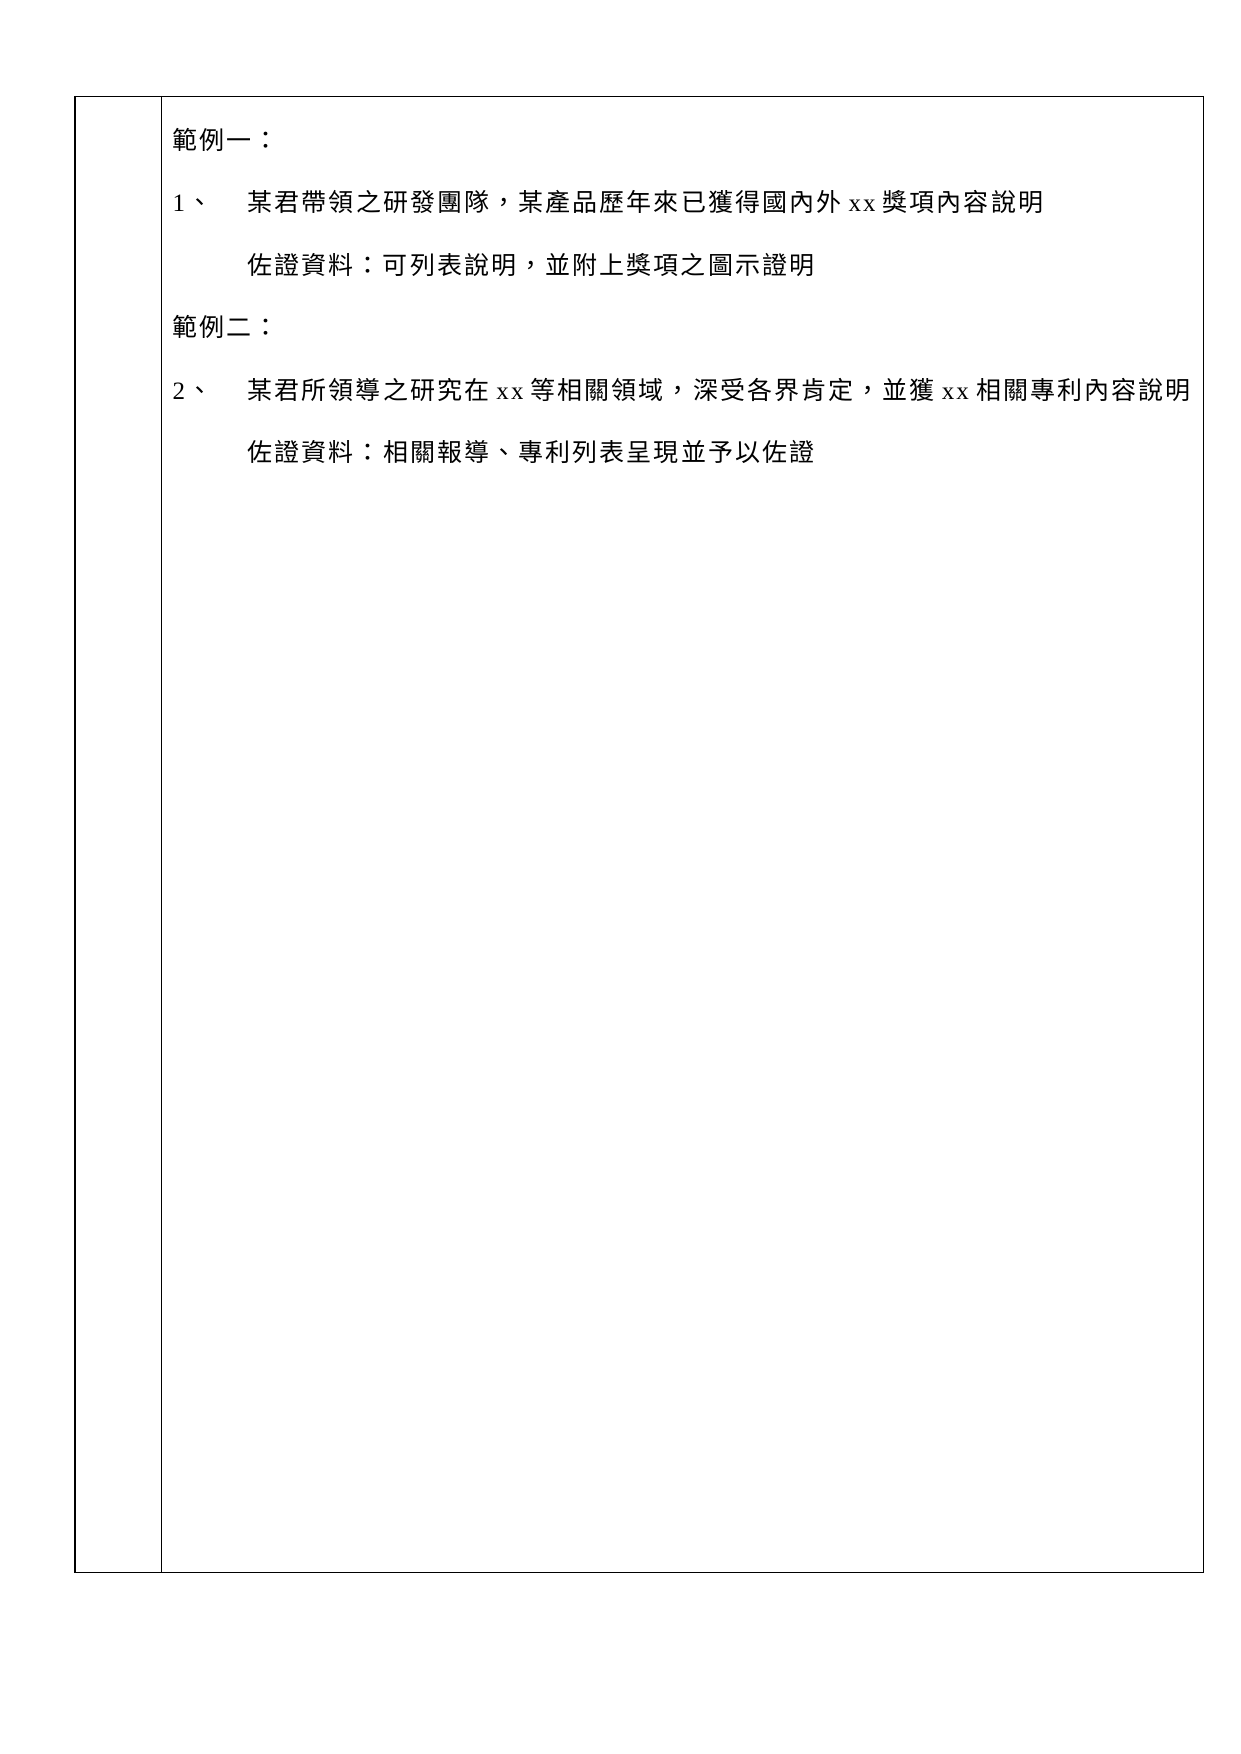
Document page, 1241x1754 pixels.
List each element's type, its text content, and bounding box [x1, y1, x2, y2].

table_cell [76, 97, 161, 1572]
table_cell (請參選人以能彰顯參選之特殊成就、業績、事蹟為主，可參考評選標準項目，並就個人研發產品技術、主要著作與研究報告、重要成就與績效、獎項與其他等各項擇項以條列方式表述。全文在兩頁以內) 範例一： 某君帶領之研發團隊，某產品歷年來已獲得國內外xx獎項內容說明 佐證資料：可列表說明，並附上獎項之圖示證明 範例二： 某君所領導之研究在xx等相關領域，深受各界肯定，並獲xx相關專利內容說明 佐證資料：相關報導、專利列表呈現並予以佐證 備註： 以上各項請註明出處、附交其摘要、影本即可，如另附原作品者事後恕不退件。 參選人之研發產品或著作等，不得有抄襲或仿冒等情事，一經發現，其參選或 已當選資格立予註銷。 [162, 97, 1203, 1572]
